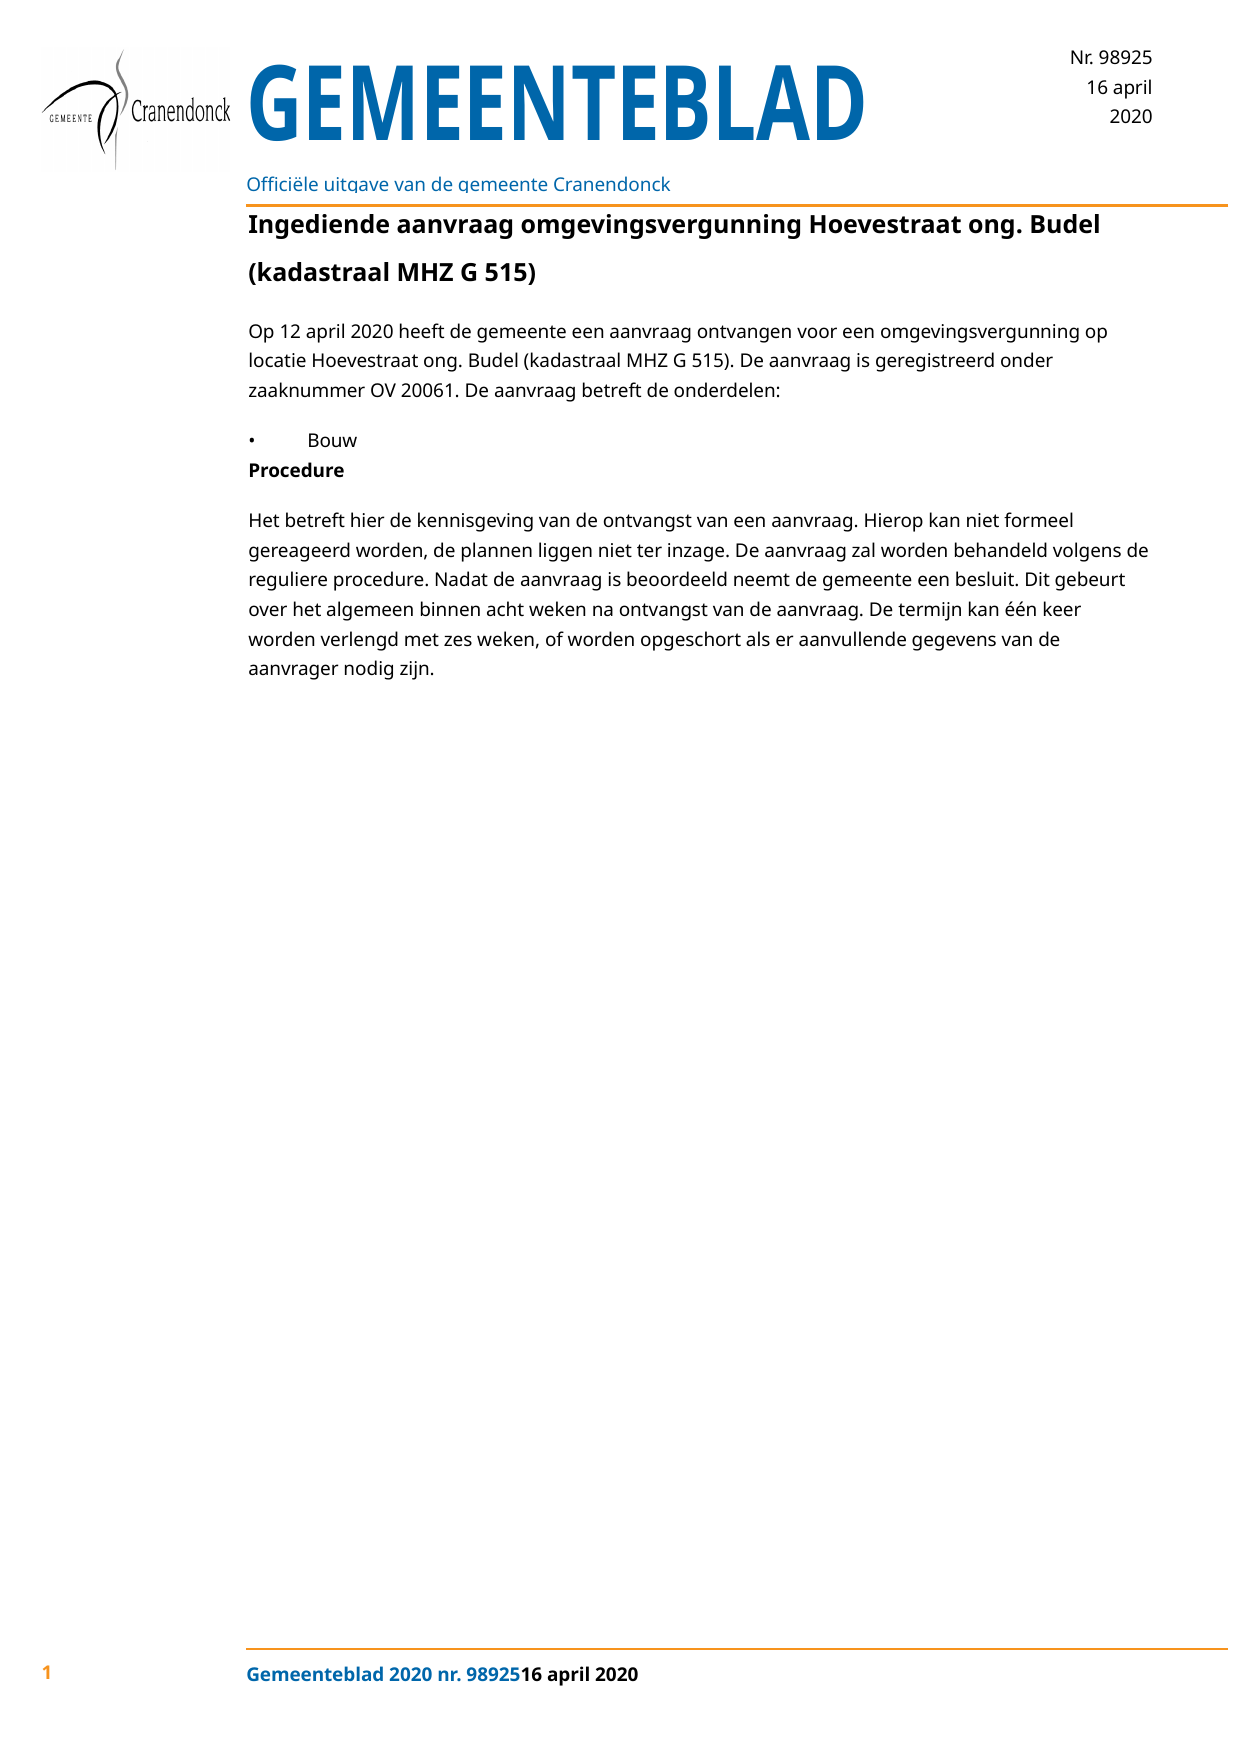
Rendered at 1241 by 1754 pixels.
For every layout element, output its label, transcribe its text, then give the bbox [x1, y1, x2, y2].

picture [41, 47, 231, 172]
text Op 12 april 2020 heeft de gemeente een aanvraag ontvangen voor een omgevingsvergunning op locatie Hoevestraat ong. Budel (kadastraal MHZ G 515). De aanvraag is geregistreerd onder zaaknummer OV 20061. De aanvraag betreft de onderdelen: [248, 318, 1152, 403]
text Het betreft hier de kennisgeving van de ontvangst van een aanvraag. Hierop kan niet formeel gereageerd worden, de plannen liggen niet ter inzage. De aanvraag zal worden behandeld volgens de reguliere procedure. Nadat de aanvraag is beoordeeld neemt de gemeente een besluit. Dit gebeurt over het algemeen binnen acht weken na ontvangst van de aanvraag. De termijn kan één keer worden verlengd met zes weken, of worden opgeschort als er aanvullende gegevens van de aanvrager nodig zijn. [248, 507, 1152, 681]
text Procedure [248, 457, 1152, 483]
list Bouw [248, 427, 1152, 453]
text Ingediende aanvraag omgevingsvergunning Hoevestraat ong. Budel (kadastraal MHZ G 515) [248, 207, 1152, 288]
